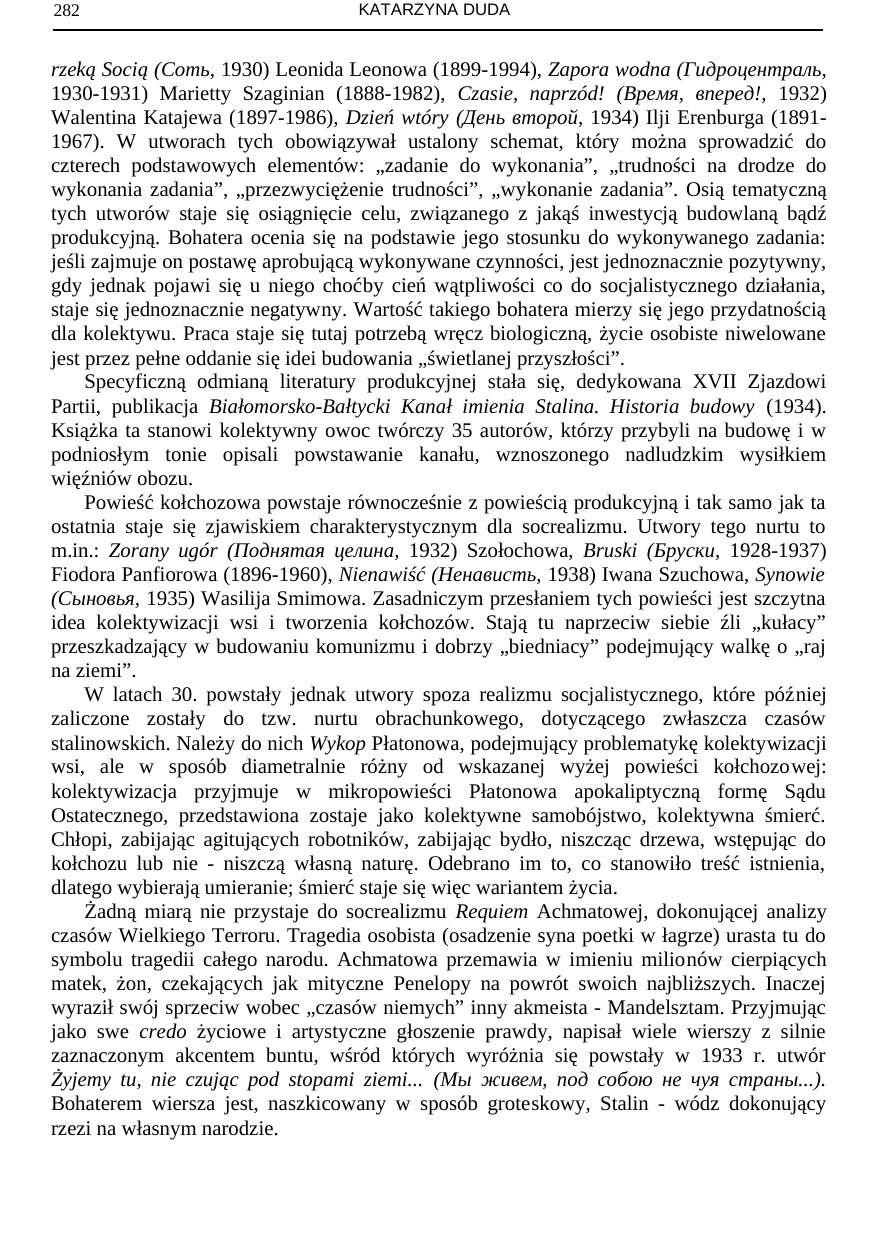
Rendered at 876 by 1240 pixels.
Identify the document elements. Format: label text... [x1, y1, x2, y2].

text 282 [53, 0, 86, 20]
text W latach 30. powstały jednak utwory spoza realizmu socjalistycznego, które póź­niej zaliczone zostały do tzw. nurtu obrachunkowego, dotyczącego zwłaszcza czasów stalinowskich. Należy do nich Wykop Płatonowa, podejmujący problematykę kolekty­wizacji wsi, ale w sposób diametralnie różny od wskazanej wyżej powieści kołchozo­wej: kolektywizacja przyjmuje w mikropowieści Płatonowa apokaliptyczną formę Sądu Ostatecznego, przedstawiona zostaje jako kolektywne samobójstwo, kolektywna śmierć. Chłopi, zabijając agitujących robotników, zabijając bydło, niszcząc drzewa, wstępując do kołchozu lub nie - niszczą własną naturę. Odebrano im to, co stanowiło treść istnienia, dlatego wybierają umieranie; śmierć staje się więc wariantem życia. [51, 682, 827, 899]
text Powieść kołchozowa powstaje równocześnie z powieścią produkcyjną i tak samo jak ta ostatnia staje się zjawiskiem charakterystycznym dla socrealizmu. Utwory tego nurtu to m.in.: Zorany ugór (Поднятая целина, 1932) Szołochowa, Bruski (Бруски, 1928-1937) Fiodora Panfiorowa (1896-1960), Nienawiść (Ненависть, 1938) Iwana Szuchowa, Synowie (Сыновья, 1935) Wasilija Smimowa. Zasadniczym przesłaniem tych powieści jest szczytna idea kolektywizacji wsi i tworzenia kołchozów. Stają tu naprzeciw siebie źli „kułacy” przeszkadzający w budowaniu komunizmu i dobrzy „biedniacy” podejmujący walkę o „raj na ziemi”. [51, 490, 827, 682]
text Specyficzną odmianą literatury produkcyjnej stała się, dedykowana XVII Zjazdowi Partii, publikacja Białomorsko-Bałtycki Kanał imienia Stalina. Historia budowy (1934). Książka ta stanowi kolektywny owoc twórczy 35 autorów, którzy przybyli na budowę i w podniosłym tonie opisali powstawanie kanału, wznoszonego nadludzkim wysiłkiem więźniów obozu. [51, 369, 827, 490]
text rzeką Socią (Соть, 1930) Leonida Leonowa (1899-1994), Zapora wodna (Гидроцентраль, 1930-1931) Marietty Szaginian (1888-1982), Czasie, naprzód! (Время, вперед!, 1932) Walentina Katajewa (1897-1986), Dzień wtóry (День второй, 1934) Ilji Erenburga (1891-1967). W utworach tych obowiązywał ustalony schemat, który można sprowadzić do czterech podstawowych elementów: „zadanie do wykona­nia”, „trudności na drodze do wykonania zadania”, „przezwyciężenie trudności”, „wy­konanie zadania”. Osią tematyczną tych utworów staje się osiągnięcie celu, związane­go z jakąś inwestycją budowlaną bądź produkcyjną. Bohatera ocenia się na podstawie jego stosunku do wykonywanego zadania: jeśli zajmuje on postawę aprobującą wyko­nywane czynności, jest jednoznacznie pozytywny, gdy jednak pojawi się u niego choć­by cień wątpliwości co do socjalistycznego działania, staje się jednoznacznie negatyw­ny. Wartość takiego bohatera mierzy się jego przydatnością dla kolektywu. Praca staje się tutaj potrzebą wręcz biologiczną, życie osobiste niwelowane jest przez pełne odda­nie się idei budowania „świetlanej przyszłości”. [51, 57, 827, 369]
text Żadną miarą nie przystaje do socrealizmu Requiem Achmatowej, dokonującej ana­lizy czasów Wielkiego Terroru. Tragedia osobista (osadzenie syna poetki w łagrze) urasta tu do symbolu tragedii całego narodu. Achmatowa przemawia w imieniu milio­nów cierpiących matek, żon, czekających jak mityczne Penelopy na powrót swoich najbliższych. Inaczej wyraził swój sprzeciw wobec „czasów niemych” inny akmeista - Mandelsztam. Przyjmując jako swe credo życiowe i artystyczne głoszenie prawdy, napisał wiele wierszy z silnie zaznaczonym akcentem buntu, wśród których wyróżnia się powstały w 1933 r. utwór Żyjemy tu, nie czując pod stopami ziemi... (Мы живем, под собою не чуя страны...). Bohaterem wiersza jest, naszkicowany w sposób grote­skowy, Stalin - wódz dokonujący rzezi na własnym narodzie. [51, 899, 827, 1139]
text KATARZYNA DUDA [358, 0, 518, 19]
